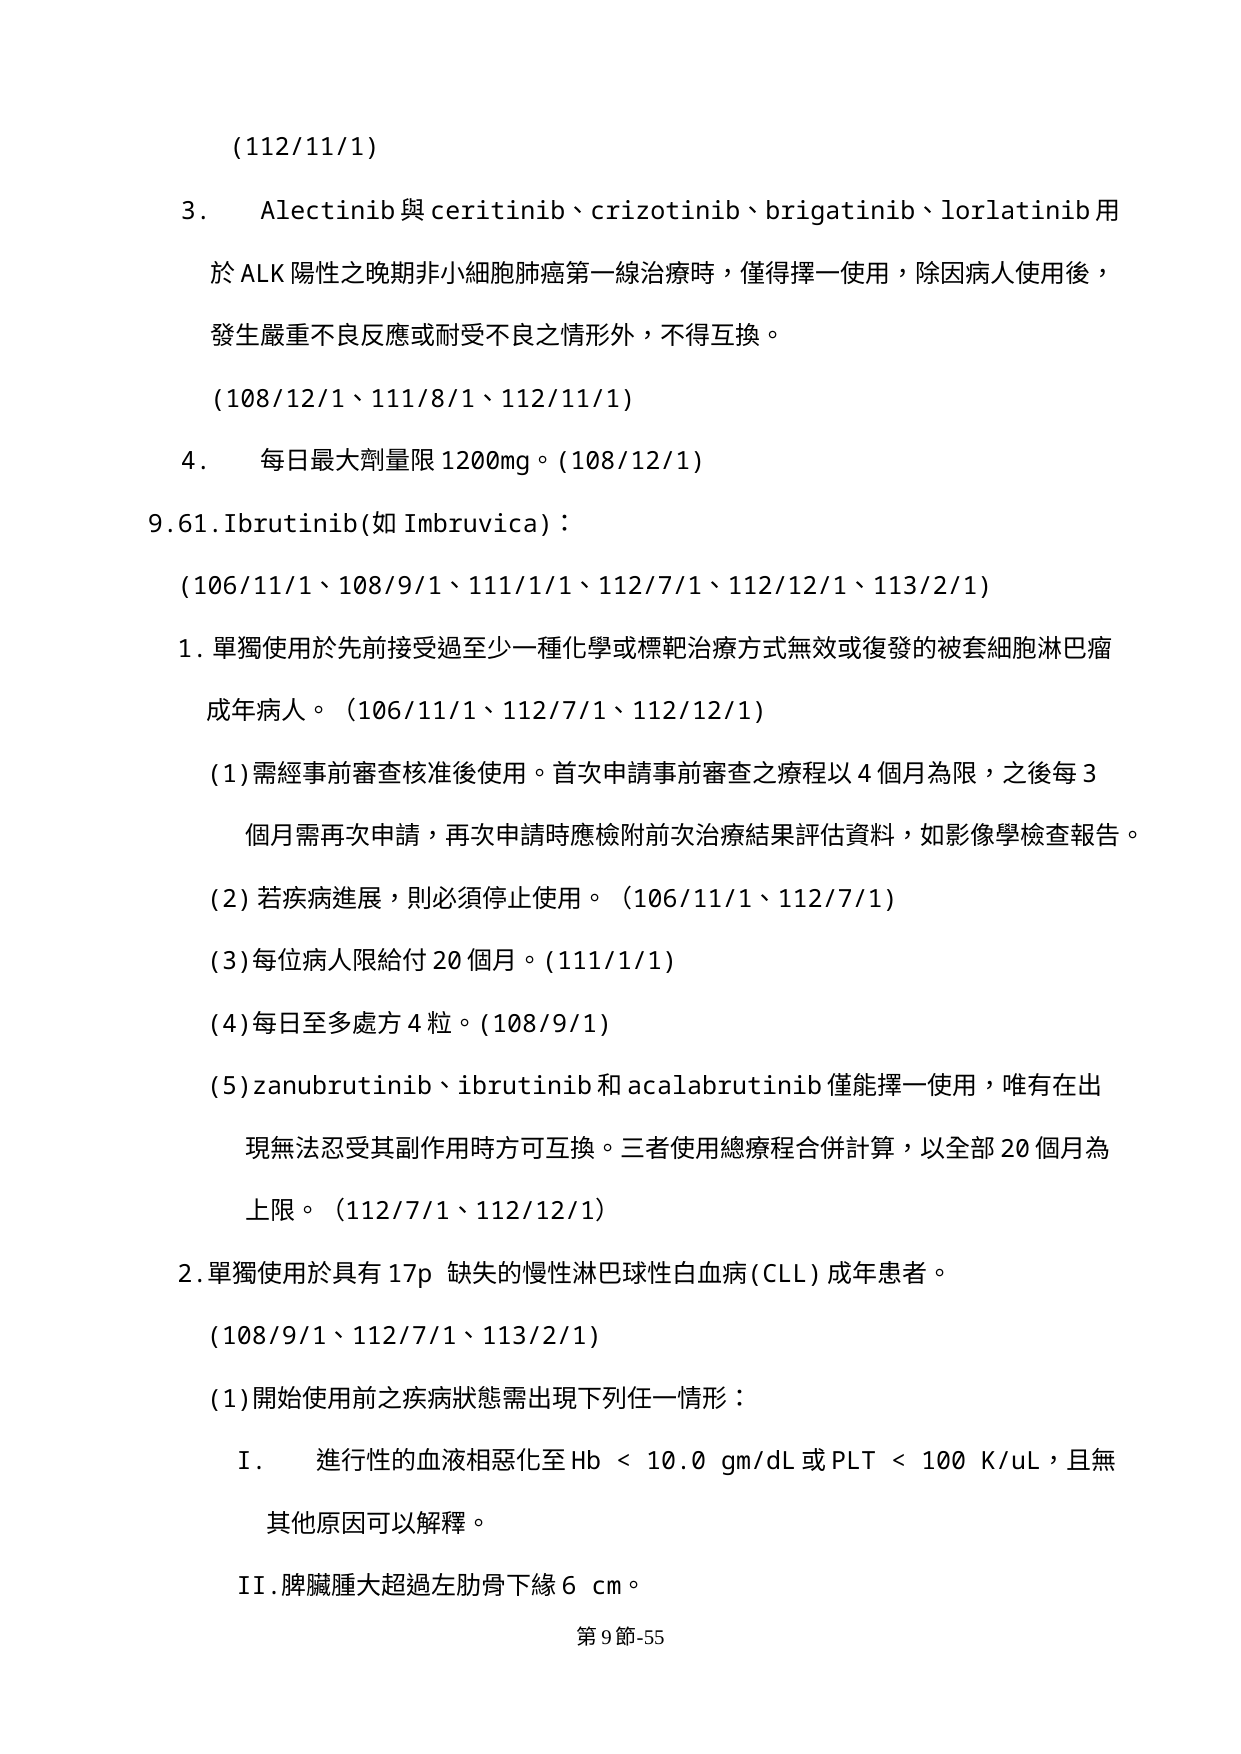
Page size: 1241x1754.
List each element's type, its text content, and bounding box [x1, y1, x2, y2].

text (5)zanubrutinib、ibrutinib和acalabrutinib僅能擇一使用，唯有在出現無法忍受其副作用時方可互換。三者使用總療程合併計算，以全部20個月為上限。（112/7/1、112/12/1） [207, 1042, 1122, 1229]
list 再次申請時並需附上治療後相關臨床資料，如給藥4週後，需追蹤胸部X光或電腦斷層等影像檢查評估療效，往後每4週做胸部X光檢查，每3個月需追蹤其作為評估藥效的影像（如胸部X光或電腦斷層），若病情惡化即不得再次申請。(112/11/1) [229, 104, 1122, 167]
text 9.61.Ibrutinib(如Imbruvica)：(106/11/1、108/9/1、111/1/1、112/7/1、112/12/1、113/2/1) [148, 479, 1122, 604]
text (1)需經事前審查核准後使用。首次申請事前審查之療程以4個月為限，之後每3個月需再次申請，再次申請時應檢附前次治療結果評估資料，如影像學檢查報告。 [207, 729, 1122, 854]
text I. 進行性的血液相惡化至Hb < 10.0 gm/dL或PLT < 100 K/uL，且無其他原因可以解釋。 [236, 1417, 1122, 1542]
text (4)每日至多處方4粒。(108/9/1) [207, 979, 1122, 1042]
text II.脾臟腫大超過左肋骨下緣6 cm。 [236, 1542, 1122, 1604]
text (3)每位病人限給付20個月。(111/1/1) [207, 917, 1122, 979]
list Alectinib與ceritinib、crizotinib、brigatinib、lorlatinib用於ALK陽性之晚期非小細胞肺癌第一線治療時，僅得擇一使用，除因病人使用後，發生嚴重不良反應或耐受不良之情形外，不得互換。(108/12/1、111/8/1、112/11/1) [181, 167, 1122, 417]
text (1)開始使用前之疾病狀態需出現下列任一情形： [207, 1354, 1122, 1417]
list 每日最大劑量限1200mg。(108/12/1) [181, 417, 1122, 479]
text (2) 若疾病進展，則必須停止使用。（106/11/1、112/7/1) [207, 854, 1122, 917]
text 1. 單獨使用於先前接受過至少一種化學或標靶治療方式無效或復發的被套細胞淋巴瘤成年病人。（106/11/1、112/7/1、112/12/1) [177, 604, 1122, 729]
text 2.單獨使用於具有17p 缺失的慢性淋巴球性白血病(CLL) 成年患者。(108/9/1、112/7/1、113/2/1) [177, 1229, 1122, 1354]
